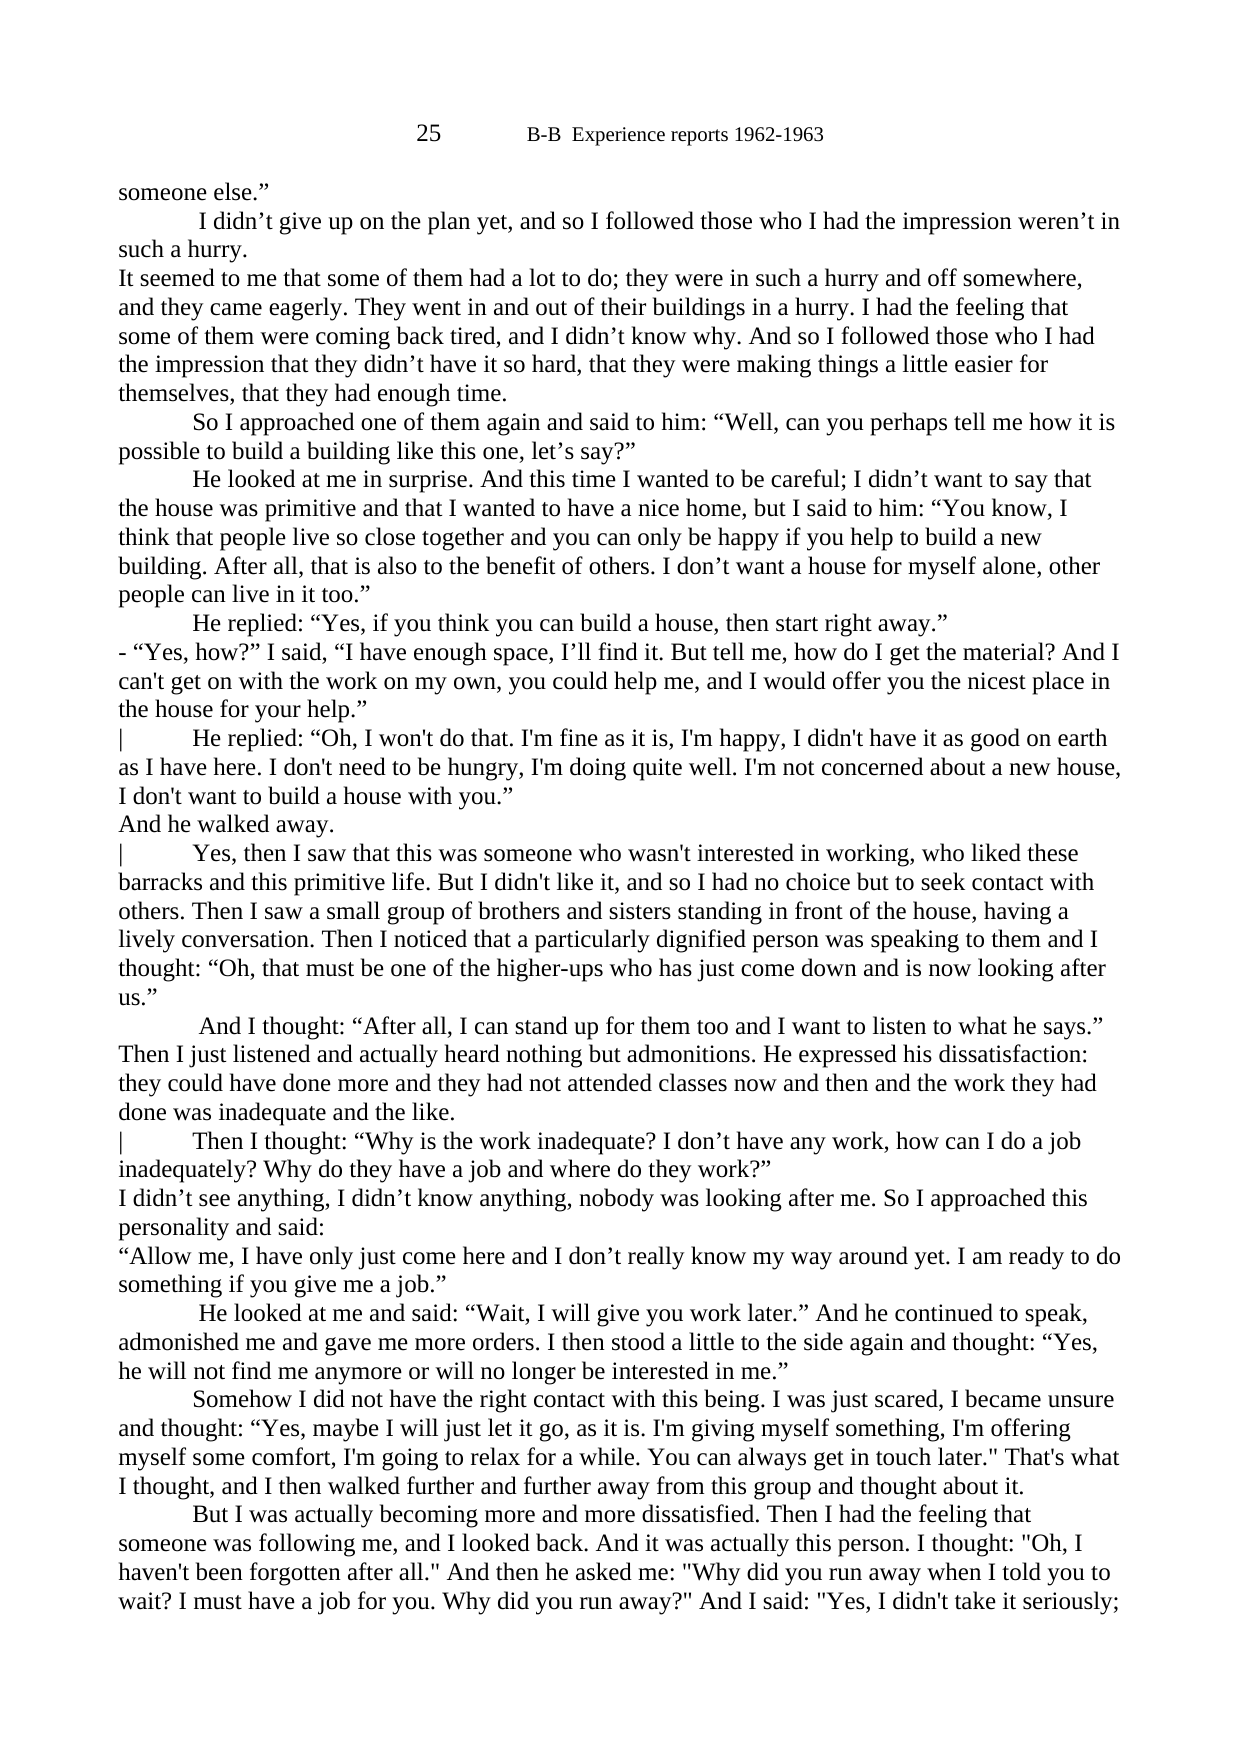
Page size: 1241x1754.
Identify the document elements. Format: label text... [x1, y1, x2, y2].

text And I thought: “After all, I can stand up for them too and I want to listen to what he says.” Then I just listened and actually heard nothing but admonitions. He expressed his dissatisfaction: they could have done more and they had not attended classes now and then and the work they had done was inadequate and the like. [118, 1011, 1122, 1126]
text Somehow I did not have the right contact with this being. I was just scared, I became unsure and thought: “Yes, maybe I will just let it go, as it is. I'm giving myself something, I'm offering myself some comfort, I'm going to relax for a while. You can always get in touch later." That's what I thought, and I then walked further and further away from this group and thought about it. [118, 1384, 1122, 1499]
text “Allow me, I have only just come here and I don’t really know my way around yet. I am ready to do something if you give me a job.” [118, 1241, 1122, 1298]
text So I approached one of them again and said to him: “Well, can you perhaps tell me how it is possible to build a building like this one, let’s say?” [118, 407, 1122, 464]
text But I was actually becoming more and more dissatisfied. Then I had the feeling that someone was following me, and I looked back. And it was actually this person. I thought: "Oh, I haven't been forgotten after all." And then he asked me: "Why did you run away when I told you to wait? I must have a job for you. Why did you run away?" And I said: "Yes, I didn't take it seriously; [118, 1499, 1122, 1614]
text He replied: “Yes, if you think you can build a house, then start right away.” [118, 608, 1122, 637]
text I didn’t give up on the plan yet, and so I followed those who I had the impression weren’t in such a hurry. [118, 206, 1122, 263]
text He looked at me in surprise. And this time I wanted to be careful; I didn’t want to say that the house was primitive and that I wanted to have a nice home, but I said to him: “You know, I think that people live so close together and you can only be happy if you help to build a new building. After all, that is also to the benefit of others. I don’t want a house for myself alone, other people can live in it too.” [118, 464, 1122, 608]
text I didn’t see anything, I didn’t know anything, nobody was looking after me. So I approached this personality and said: [118, 1183, 1122, 1241]
text | Yes, then I saw that this was someone who wasn't interested in working, who liked these barracks and this primitive life. But I didn't like it, and so I had no choice but to seek contact with others. Then I saw a small group of brothers and sisters standing in front of the house, having a lively conversation. Then I noticed that a particularly dignified person was speaking to them and I thought: “Oh, that must be one of the higher-ups who has just come down and is now looking after us.” [118, 838, 1122, 1011]
text someone else.” [118, 177, 1122, 206]
text And he walked away. [118, 809, 1122, 838]
text It seemed to me that some of them had a lot to do; they were in such a hurry and off somewhere, and they came eagerly. They went in and out of their buildings in a hurry. I had the feeling that some of them were coming back tired, and I didn’t know why. And so I followed those who I had the impression that they didn’t have it so hard, that they were making things a little easier for themselves, that they had enough time. [118, 263, 1122, 407]
text | He replied: “Oh, I won't do that. I'm fine as it is, I'm happy, I didn't have it as good on earth as I have here. I don't need to be hungry, I'm doing quite well. I'm not concerned about a new house, I don't want to build a house with you.” [118, 723, 1122, 809]
text - “Yes, how?” I said, “I have enough space, I’ll find it. But tell me, how do I get the material? And I can't get on with the work on my own, you could help me, and I would offer you the nicest place in the house for your help.” [118, 637, 1122, 723]
text | Then I thought: “Why is the work inadequate? I don’t have any work, how can I do a job inadequately? Why do they have a job and where do they work?” [118, 1126, 1122, 1183]
text He looked at me and said: “Wait, I will give you work later.” And he continued to speak, admonished me and gave me more orders. I then stood a little to the side again and thought: “Yes, he will not find me anymore or will no longer be interested in me.” [118, 1298, 1122, 1384]
